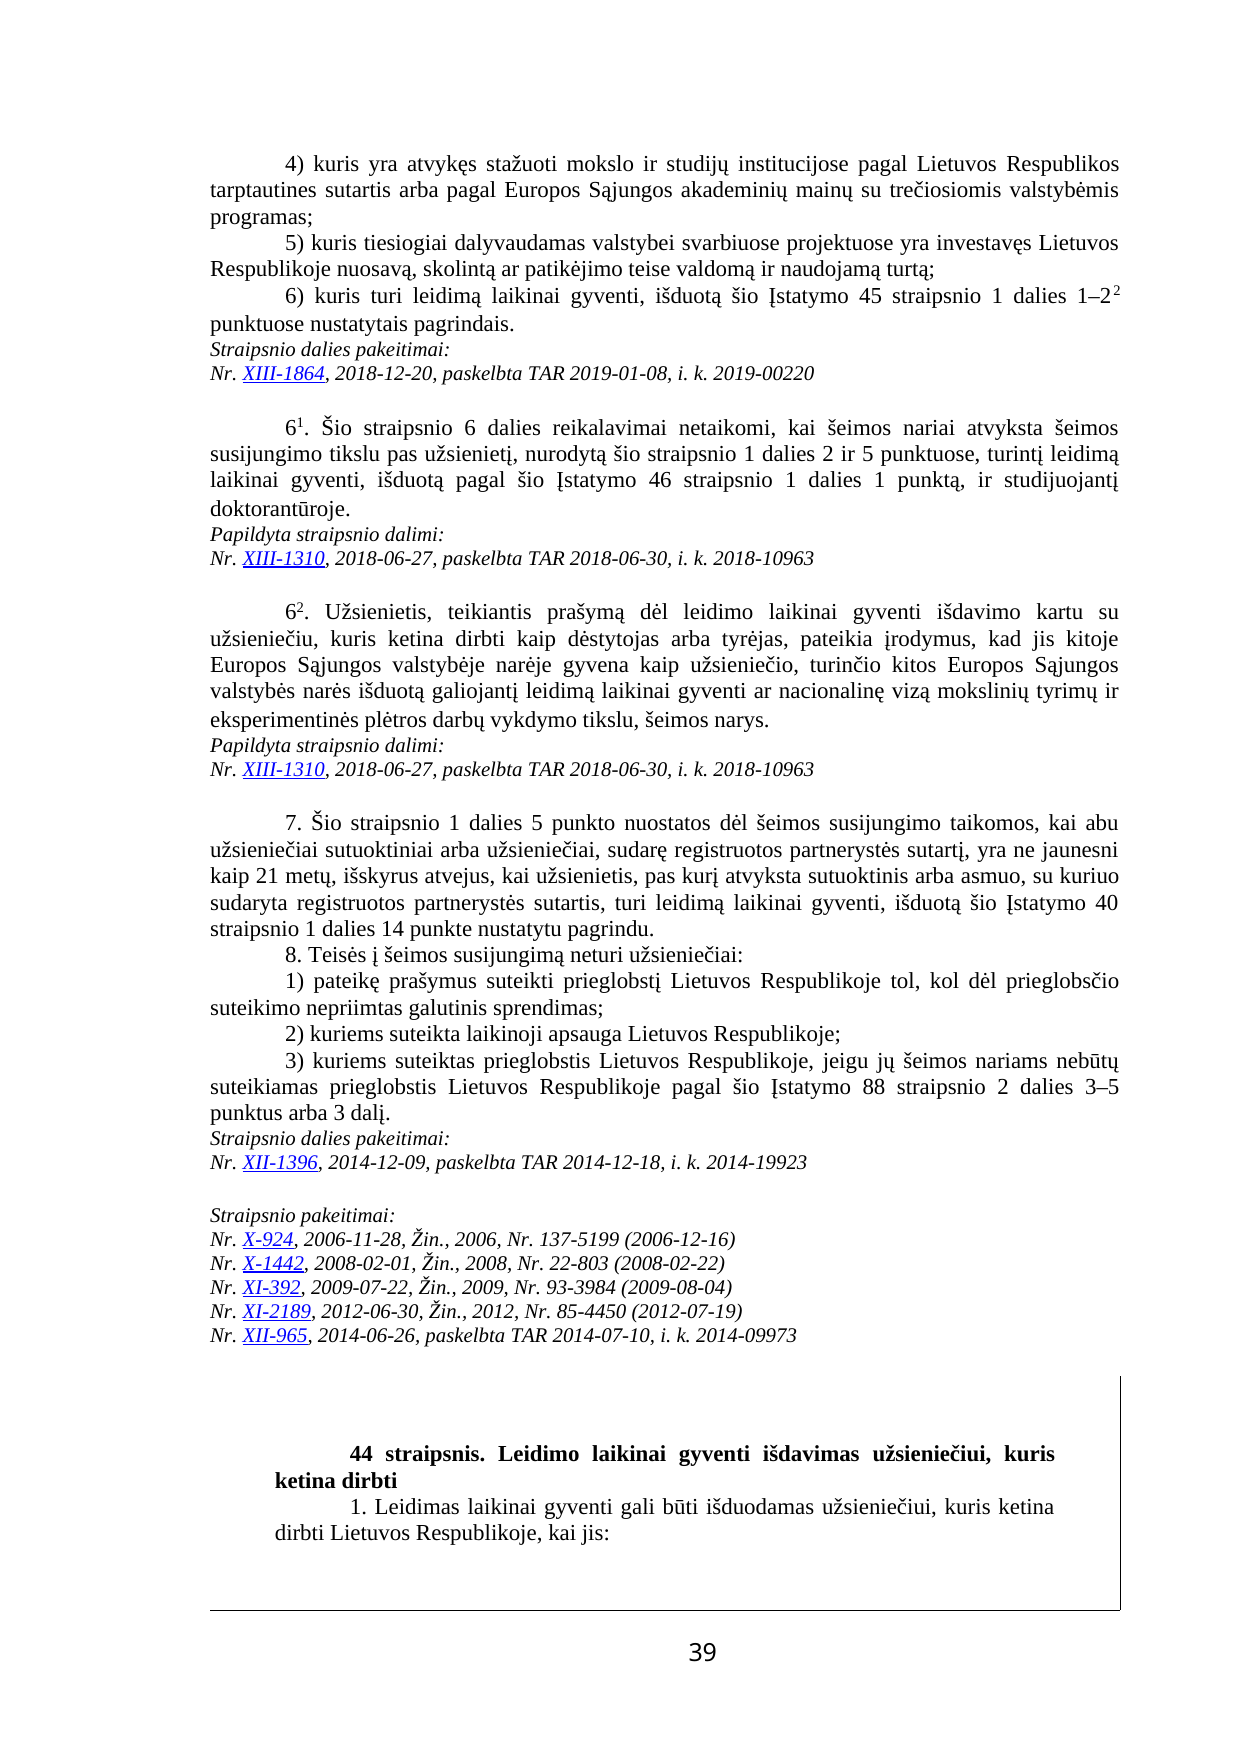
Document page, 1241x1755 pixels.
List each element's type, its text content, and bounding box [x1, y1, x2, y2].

text Nr. XIII-1310, 2018-06-27, paskelbta TAR 2018-06-30, i. k. 2018-10963 [210, 757, 1120, 781]
text Papildyta straipsnio dalimi: [210, 522, 1120, 546]
text Straipsnio pakeitimai: [210, 1203, 1120, 1227]
text 4) kuris yra atvykęs stažuoti mokslo ir studijų institucijose pagal Lietuvos Respublikos tarptautines sutartis arba pagal Europos Sąjungos akademinių mainų su trečiosiomis valstybėmis programas; [210, 150, 1120, 229]
text Nr. XI-2189, 2012-06-30, Žin., 2012, Nr. 85-4450 (2012-07-19) [210, 1299, 1120, 1323]
text Papildyta straipsnio dalimi: [210, 733, 1120, 757]
text 62. Užsienietis, teikiantis prašymą dėl leidimo laikinai gyventi išdavimo kartu su užsieniečiu, kuris ketina dirbti kaip dėstytojas arba tyrėjas, pateikia įrodymus, kad jis kitoje Europos Sąjungos valstybėje narėje gyvena kaip užsieniečio, turinčio kitos Europos Sąjungos valstybės narės išduotą galiojantį leidimą laikinai gyventi ar nacionalinę vizą mokslinių tyrimų ir eksperimentinės plėtros darbų vykdymo tikslu, šeimos narys. [210, 598, 1120, 733]
text 61. Šio straipsnio 6 dalies reikalavimai netaikomi, kai šeimos nariai atvyksta šeimos susijungimo tikslu pas užsienietį, nurodytą šio straipsnio 1 dalies 2 ir 5 punktuose, turintį leidimą laikinai gyventi, išduotą pagal šio Įstatymo 46 straipsnio 1 dalies 1 punktą, ir studijuojantį doktorantūroje. [210, 414, 1120, 522]
text 3) kuriems suteiktas prieglobstis Lietuvos Respublikoje, jeigu jų šeimos nariams nebūtų suteikiamas prieglobstis Lietuvos Respublikoje pagal šio Įstatymo 88 straipsnio 2 dalies 3–5 punktus arba 3 dalį. [210, 1047, 1120, 1126]
text Nr. XIII-1864, 2018-12-20, paskelbta TAR 2019-01-08, i. k. 2019-00220 [210, 361, 1120, 385]
text Nr. XI-392, 2009-07-22, Žin., 2009, Nr. 93-3984 (2009-08-04) [210, 1275, 1120, 1299]
text 1) pateikę prašymus suteikti prieglobstį Lietuvos Respublikoje tol, kol dėl prieglobsčio suteikimo nepriimtas galutinis sprendimas; [210, 968, 1120, 1020]
text 5) kuris tiesiogiai dalyvaudamas valstybei svarbiuose projektuose yra investavęs Lietuvos Respublikoje nuosavą, skolintą ar patikėjimo teise valdomą ir naudojamą turtą; [210, 229, 1120, 282]
text 44 straipsnis. Leidimo laikinai gyventi išdavimas užsieniečiui, kuris ketina dirbti [210, 1376, 1120, 1493]
text Nr. XII-1396, 2014-12-09, paskelbta TAR 2014-12-18, i. k. 2014-19923 [210, 1150, 1120, 1174]
text 1. Leidimas laikinai gyventi gali būti išduodamas užsieniečiui, kuris ketina dirbti Lietuvos Respublikoje, kai jis: [210, 1493, 1120, 1610]
text Nr. XIII-1310, 2018-06-27, paskelbta TAR 2018-06-30, i. k. 2018-10963 [210, 546, 1120, 570]
text 6) kuris turi leidimą laikinai gyventi, išduotą šio Įstatymo 45 straipsnio 1 dalies 1–22 punktuose nustatytais pagrindais. [210, 282, 1120, 337]
text Straipsnio dalies pakeitimai: [210, 337, 1120, 361]
text Nr. X-924, 2006-11-28, Žin., 2006, Nr. 137-5199 (2006-12-16) [210, 1227, 1120, 1251]
text Straipsnio dalies pakeitimai: [210, 1126, 1120, 1150]
text Nr. X-1442, 2008-02-01, Žin., 2008, Nr. 22-803 (2008-02-22) [210, 1251, 1120, 1275]
text 7. Šio straipsnio 1 dalies 5 punkto nuostatos dėl šeimos susijungimo taikomos, kai abu užsieniečiai sutuoktiniai arba užsieniečiai, sudarę registruotos partnerystės sutartį, yra ne jaunesni kaip 21 metų, išskyrus atvejus, kai užsienietis, pas kurį atvyksta sutuoktinis arba asmuo, su kuriuo sudaryta registruotos partnerystės sutartis, turi leidimą laikinai gyventi, išduotą šio Įstatymo 40 straipsnio 1 dalies 14 punkte nustatytu pagrindu. [210, 809, 1120, 941]
text 2) kuriems suteikta laikinoji apsauga Lietuvos Respublikoje; [210, 1020, 1120, 1047]
text 8. Teisės į šeimos susijungimą neturi užsieniečiai: [210, 941, 1120, 968]
text Nr. XII-965, 2014-06-26, paskelbta TAR 2014-07-10, i. k. 2014-09973 [210, 1323, 1120, 1347]
